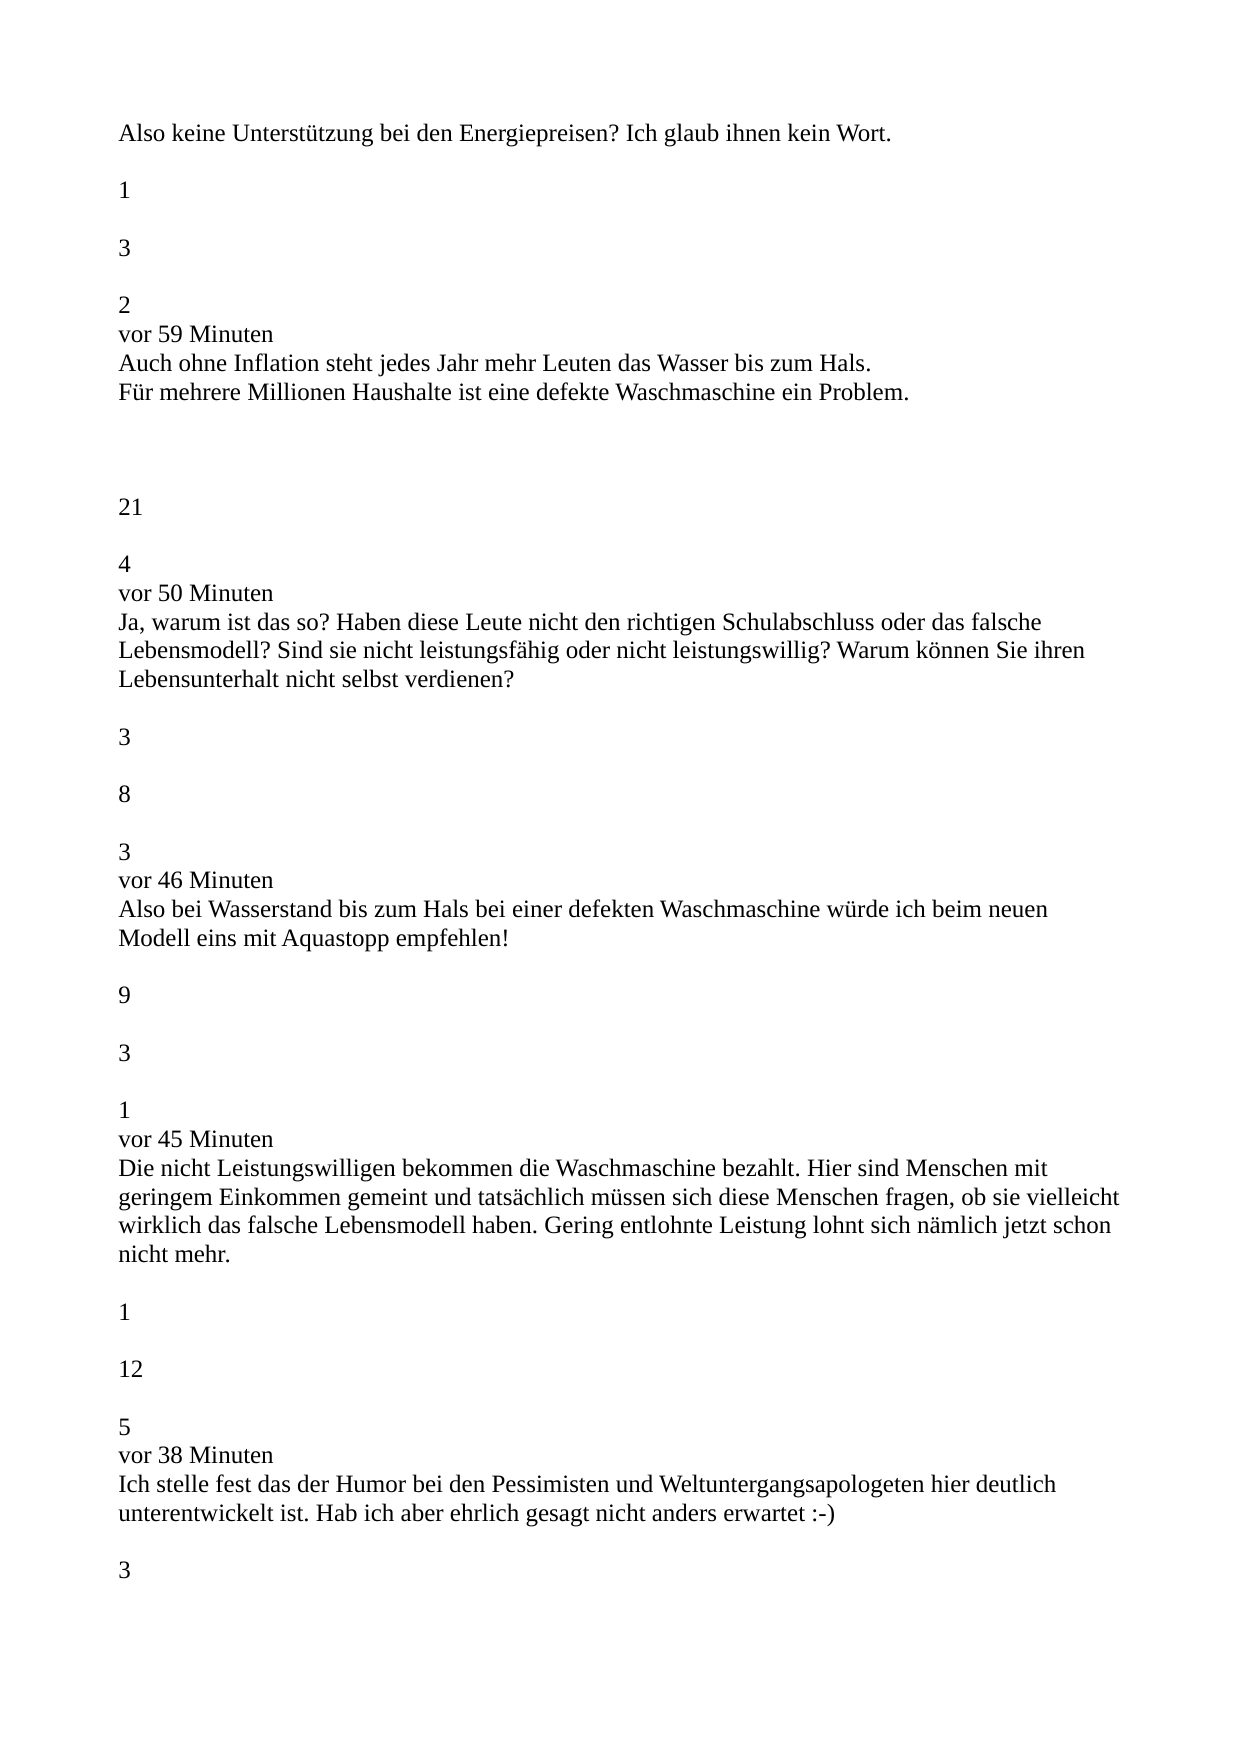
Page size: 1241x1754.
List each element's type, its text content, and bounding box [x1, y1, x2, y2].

text 2 [118, 291, 1122, 319]
text Ich stelle fest das der Humor bei den Pessimisten und Weltuntergangsapologeten hier deutlich unterentwickelt ist. Hab ich aber ehrlich gesagt nicht anders erwartet :-) [118, 1469, 1122, 1527]
text Ja, warum ist das so? Haben diese Leute nicht den richtigen Schulabschluss oder das falsche Lebensmodell? Sind sie nicht leistungsfähig oder nicht leistungswillig? Warum können Sie ihren Lebensunterhalt nicht selbst verdienen? [118, 607, 1122, 693]
text vor 46 Minuten [118, 866, 1122, 894]
text Also bei Wasserstand bis zum Hals bei einer defekten Waschmaschine würde ich beim neuen Modell eins mit Aquastopp empfehlen! [118, 894, 1122, 952]
text Auch ohne Inflation steht jedes Jahr mehr Leuten das Wasser bis zum Hals. [118, 348, 1122, 377]
text Die nicht Leistungswilligen bekommen die Waschmaschine bezahlt. Hier sind Menschen mit geringem Einkommen gemeint und tatsächlich müssen sich diese Menschen fragen, ob sie vielleicht wirklich das falsche Lebensmodell haben. Gering entlohnte Leistung lohnt sich nämlich jetzt schon nicht mehr. [118, 1153, 1122, 1268]
text 3 [118, 837, 1122, 866]
text vor 50 Minuten [118, 578, 1122, 607]
text vor 38 Minuten [118, 1441, 1122, 1469]
text 12 [118, 1354, 1122, 1383]
text Für mehrere Millionen Haushalte ist eine defekte Waschmaschine ein Problem. [118, 377, 1122, 406]
text 1 [118, 1096, 1122, 1124]
text 3 [118, 1556, 1122, 1584]
text 4 [118, 549, 1122, 578]
text 3 [118, 233, 1122, 262]
text vor 45 Minuten [118, 1124, 1122, 1153]
text 8 [118, 779, 1122, 808]
text 1 [118, 1297, 1122, 1326]
text 21 [118, 492, 1122, 521]
text 5 [118, 1412, 1122, 1441]
text 9 [118, 981, 1122, 1009]
text 3 [118, 722, 1122, 751]
text vor 59 Minuten [118, 319, 1122, 348]
text Also keine Unterstützung bei den Energiepreisen? Ich glaub ihnen kein Wort. [118, 118, 1122, 147]
text 1 [118, 176, 1122, 204]
text 3 [118, 1038, 1122, 1067]
